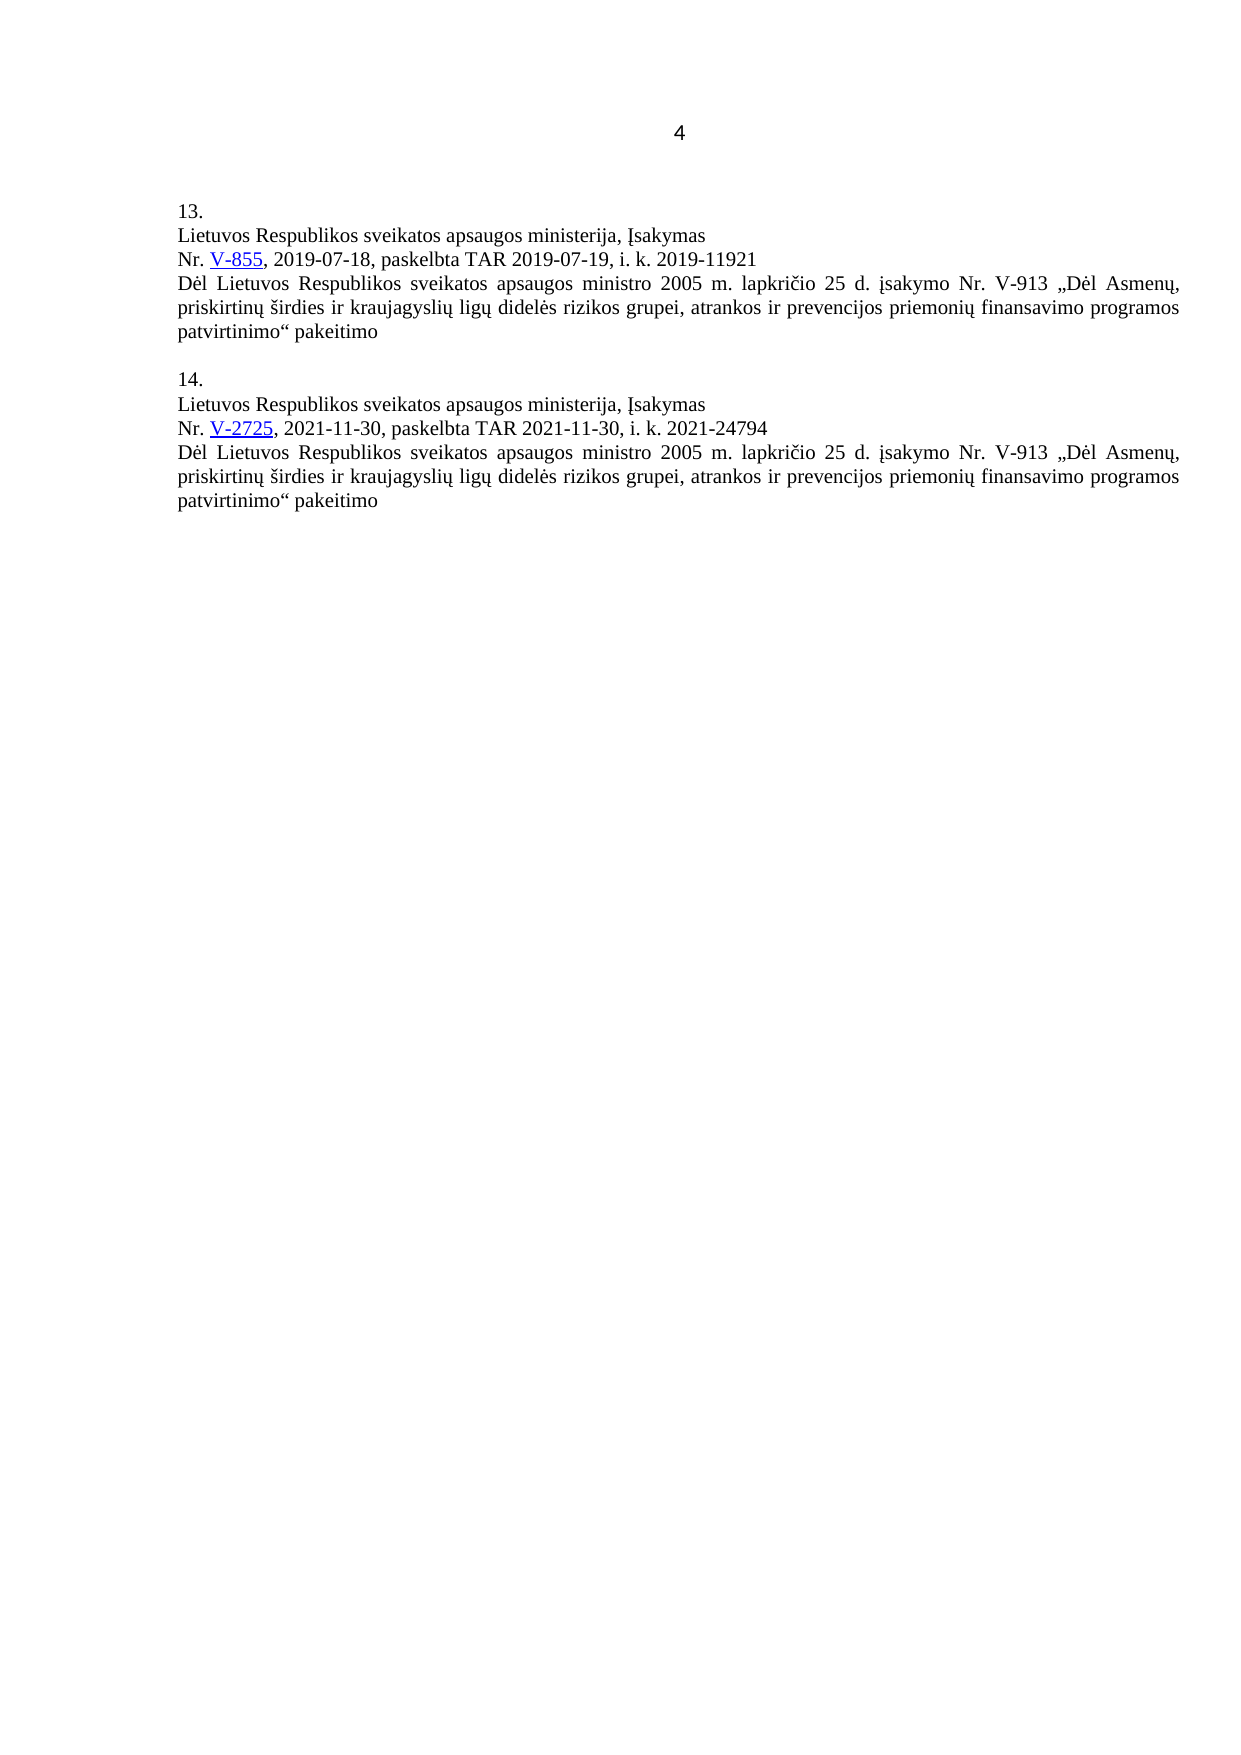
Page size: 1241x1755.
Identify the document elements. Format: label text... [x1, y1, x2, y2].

text Nr. V-855, 2019-07-18, paskelbta TAR 2019-07-19, i. k. 2019-11921 [177, 247, 1181, 271]
text Dėl Lietuvos Respublikos sveikatos apsaugos ministro 2005 m. lapkričio 25 d. įsakymo Nr. V-913 „Dėl Asmenų, priskirtinų širdies ir kraujagyslių ligų didelės rizikos grupei, atrankos ir prevencijos priemonių finansavimo programos patvirtinimo“ pakeitimo [177, 439, 1181, 512]
text Lietuvos Respublikos sveikatos apsaugos ministerija, Įsakymas [177, 223, 1181, 247]
text 13. [177, 199, 1181, 223]
text Dėl Lietuvos Respublikos sveikatos apsaugos ministro 2005 m. lapkričio 25 d. įsakymo Nr. V-913 „Dėl Asmenų, priskirtinų širdies ir kraujagyslių ligų didelės rizikos grupei, atrankos ir prevencijos priemonių finansavimo programos patvirtinimo“ pakeitimo [177, 271, 1181, 343]
text 14. [177, 367, 1181, 391]
text Nr. V-2725, 2021-11-30, paskelbta TAR 2021-11-30, i. k. 2021-24794 [177, 416, 1181, 439]
text Lietuvos Respublikos sveikatos apsaugos ministerija, Įsakymas [177, 391, 1181, 416]
